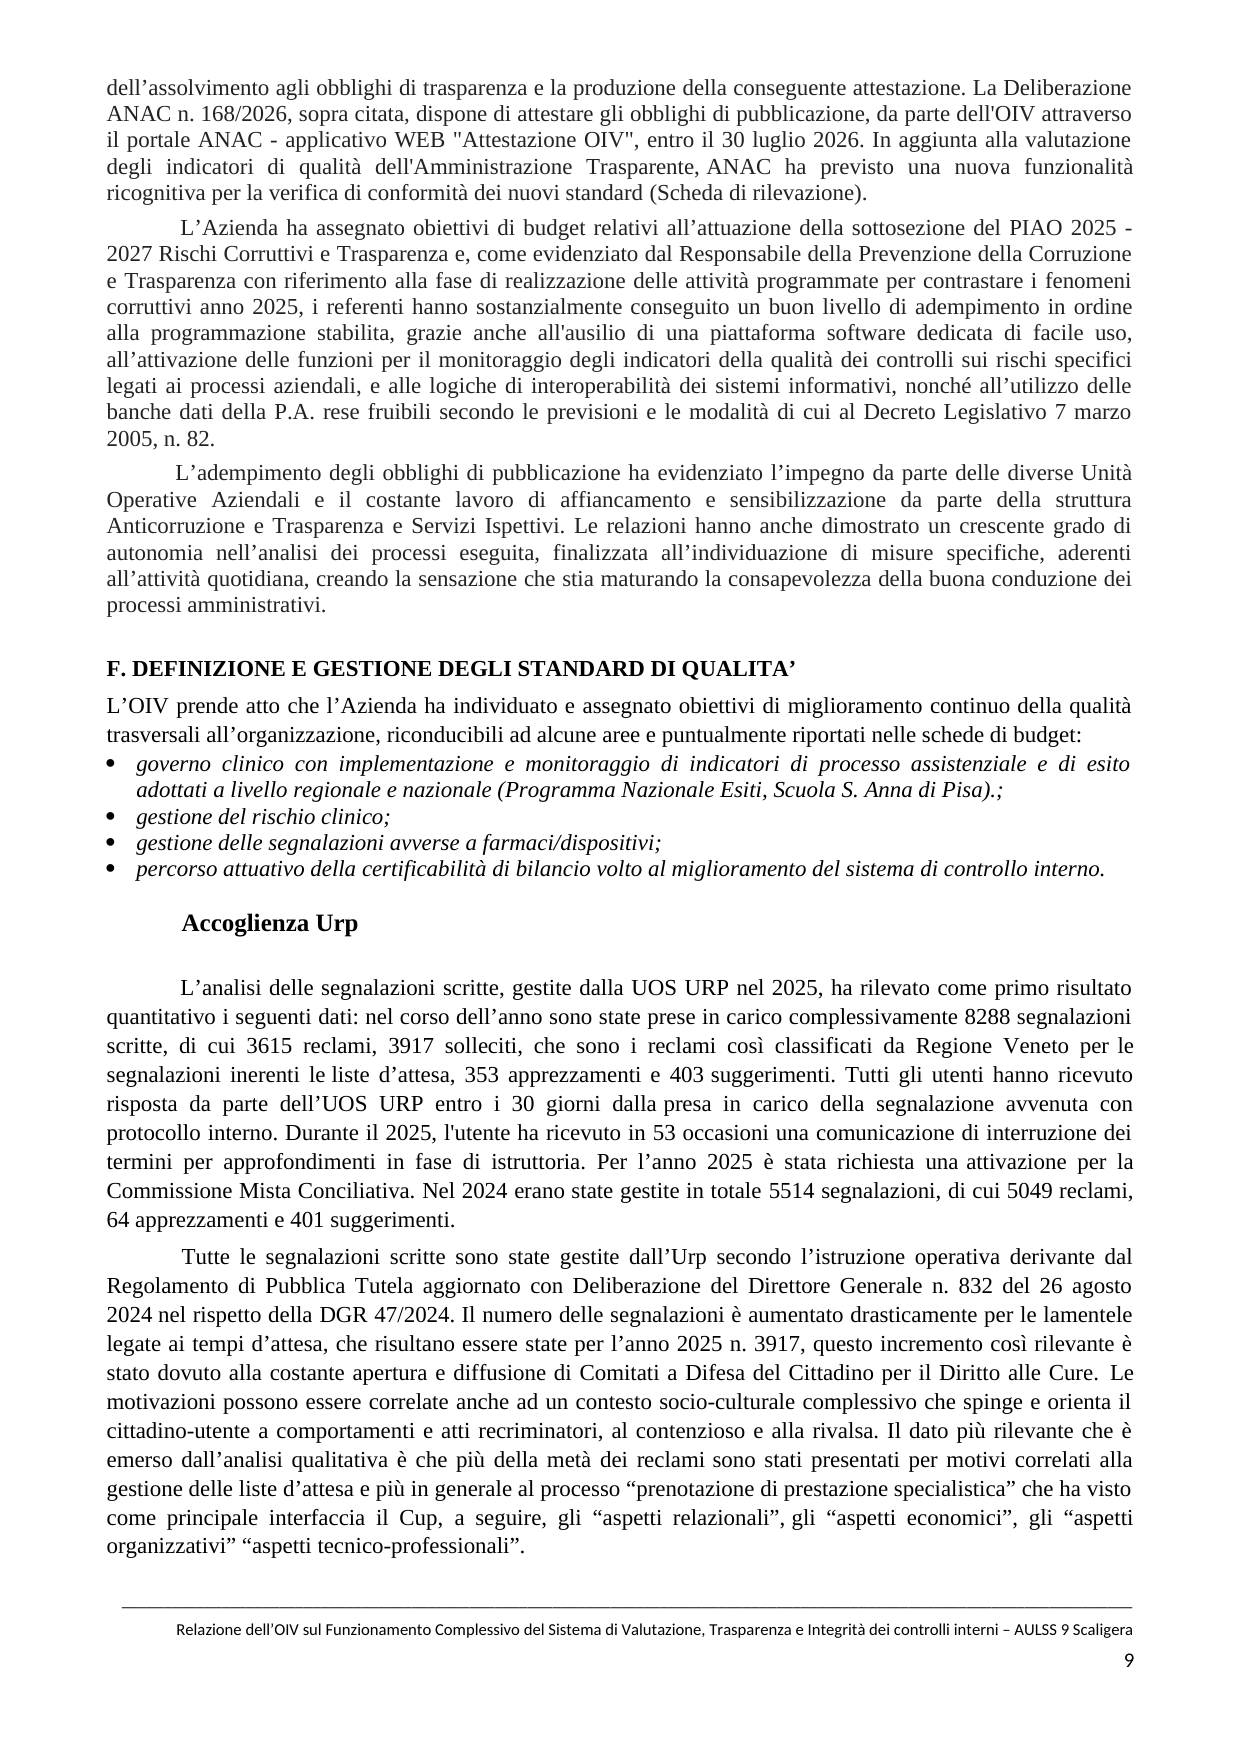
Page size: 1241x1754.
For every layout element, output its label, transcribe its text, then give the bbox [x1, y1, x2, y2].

list percorso attuativo della certificabilità di bilancio volto al miglioramento del sistema di controllo interno. [106, 856, 1134, 882]
text Accoglienza Urp [106, 908, 1134, 937]
text L’adempimento degli obblighi di pubblicazione ha evidenziato l’impegno da parte delle diverse Unità Operative Aziendali e il costante lavoro di affiancamento e sensibilizzazione da parte della struttura Anticorruzione e Trasparenza e Servizi Ispettivi. Le relazioni hanno anche dimostrato un crescente grado di autonomia nell’analisi dei processi eseguita, finalizzata all’individuazione di misure specifiche, aderenti all’attività quotidiana, creando la sensazione che stia maturando la consapevolezza della buona conduzione dei processi amministrativi. [106, 459, 1134, 618]
text Tutte le segnalazioni scritte sono state gestite dall’Urp secondo l’istruzione operativa derivante dal Regolamento di Pubblica Tutela aggiornato con Deliberazione del Direttore Generale n. 832 del 26 agosto 2024 nel rispetto della DGR 47/2024. Il numero delle segnalazioni è aumentato drasticamente per le lamentele legate ai tempi d’attesa, che risultano essere state per l’anno 2025 n. 3917, questo incremento così rilevante è stato dovuto alla costante apertura e diffusione di Comitati a Difesa del Cittadino per il Diritto alle Cure. Le motivazioni possono essere correlate anche ad un contesto socio-culturale complessivo che spinge e orienta il cittadino-utente a comportamenti e atti recriminatori, al contenzioso e alla rivalsa. Il dato più rilevante che è emerso dall’analisi qualitativa è che più della metà dei reclami sono stati presentati per motivi correlati alla gestione delle liste d’attesa e più in generale al processo “prenotazione di prestazione specialistica” che ha visto come principale interfaccia il Cup, a seguire, gli “aspetti relazionali”, gli “aspetti economici”, gli “aspetti organizzativi” “aspetti tecnico-professionali”. [106, 1243, 1134, 1559]
text L’Azienda ha assegnato obiettivi di budget relativi all’attuazione della sottosezione del PIAO 2025 - 2027 Rischi Corruttivi e Trasparenza e, come evidenziato dal Responsabile della Prevenzione della Corruzione e Trasparenza con riferimento alla fase di realizzazione delle attività programmate per contrastare i fenomeni corruttivi anno 2025, i referenti hanno sostanzialmente conseguito un buon livello di adempimento in ordine alla programmazione stabilita, grazie anche all'ausilio di una piattaforma software dedicata di facile uso, all’attivazione delle funzioni per il monitoraggio degli indicatori della qualità dei controlli sui rischi specifici legati ai processi aziendali, e alle logiche di interoperabilità dei sistemi informativi, nonché all’utilizzo delle banche dati della P.A. rese fruibili secondo le previsioni e le modalità di cui al Decreto Legislativo 7 marzo 2005, n. 82. [106, 214, 1134, 451]
list gestione del rischio clinico; [106, 803, 1134, 829]
text L’analisi delle segnalazioni scritte, gestite dalla UOS URP nel 2025, ha rilevato come primo risultato quantitativo i seguenti dati: nel corso dell’anno sono state prese in carico complessivamente 8288 segnalazioni scritte, di cui 3615 reclami, 3917 solleciti, che sono i reclami così classificati da Regione Veneto per le segnalazioni inerenti le liste d’attesa, 353 apprezzamenti e 403 suggerimenti. Tutti gli utenti hanno ricevuto risposta da parte dell’UOS URP entro i 30 giorni dalla presa in carico della segnalazione avvenuta con protocollo interno. Durante il 2025, l'utente ha ricevuto in 53 occasioni una comunicazione di interruzione dei termini per approfondimenti in fase di istruttoria. Per l’anno 2025 è stata richiesta una attivazione per la Commissione Mista Conciliativa. Nel 2024 erano state gestite in totale 5514 segnalazioni, di cui 5049 reclami, 64 apprezzamenti e 401 suggerimenti. [106, 974, 1134, 1232]
list gestione delle segnalazioni avverse a farmaci/dispositivi; [106, 829, 1134, 856]
text dell’assolvimento agli obblighi di trasparenza e la produzione della conseguente attestazione. La Deliberazione ANAC n. 168/2026, sopra citata, dispone di attestare gli obblighi di pubblicazione, da parte dell'OIV attraverso il portale ANAC - applicativo WEB "Attestazione OIV", entro il 30 luglio 2026. In aggiunta alla valutazione degli indicatori di qualità dell'Amministrazione Trasparente, ANAC ha previsto una nuova funzionalità ricognitiva per la verifica di conformità dei nuovi standard (Scheda di rilevazione). [106, 74, 1134, 206]
text L’OIV prende atto che l’Azienda ha individuato e assegnato obiettivi di miglioramento continuo della qualità trasversali all’organizzazione, riconducibili ad alcune aree e puntualmente riportati nelle schede di budget: [106, 692, 1134, 747]
text F. DEFINIZIONE E GESTIONE DEGLI STANDARD DI QUALITA’ [106, 655, 1134, 681]
list governo clinico con implementazione e monitoraggio di indicatori di processo assistenziale e di esito adottati a livello regionale e nazionale (Programma Nazionale Esiti, Scuola S. Anna di Pisa).; [106, 750, 1134, 803]
